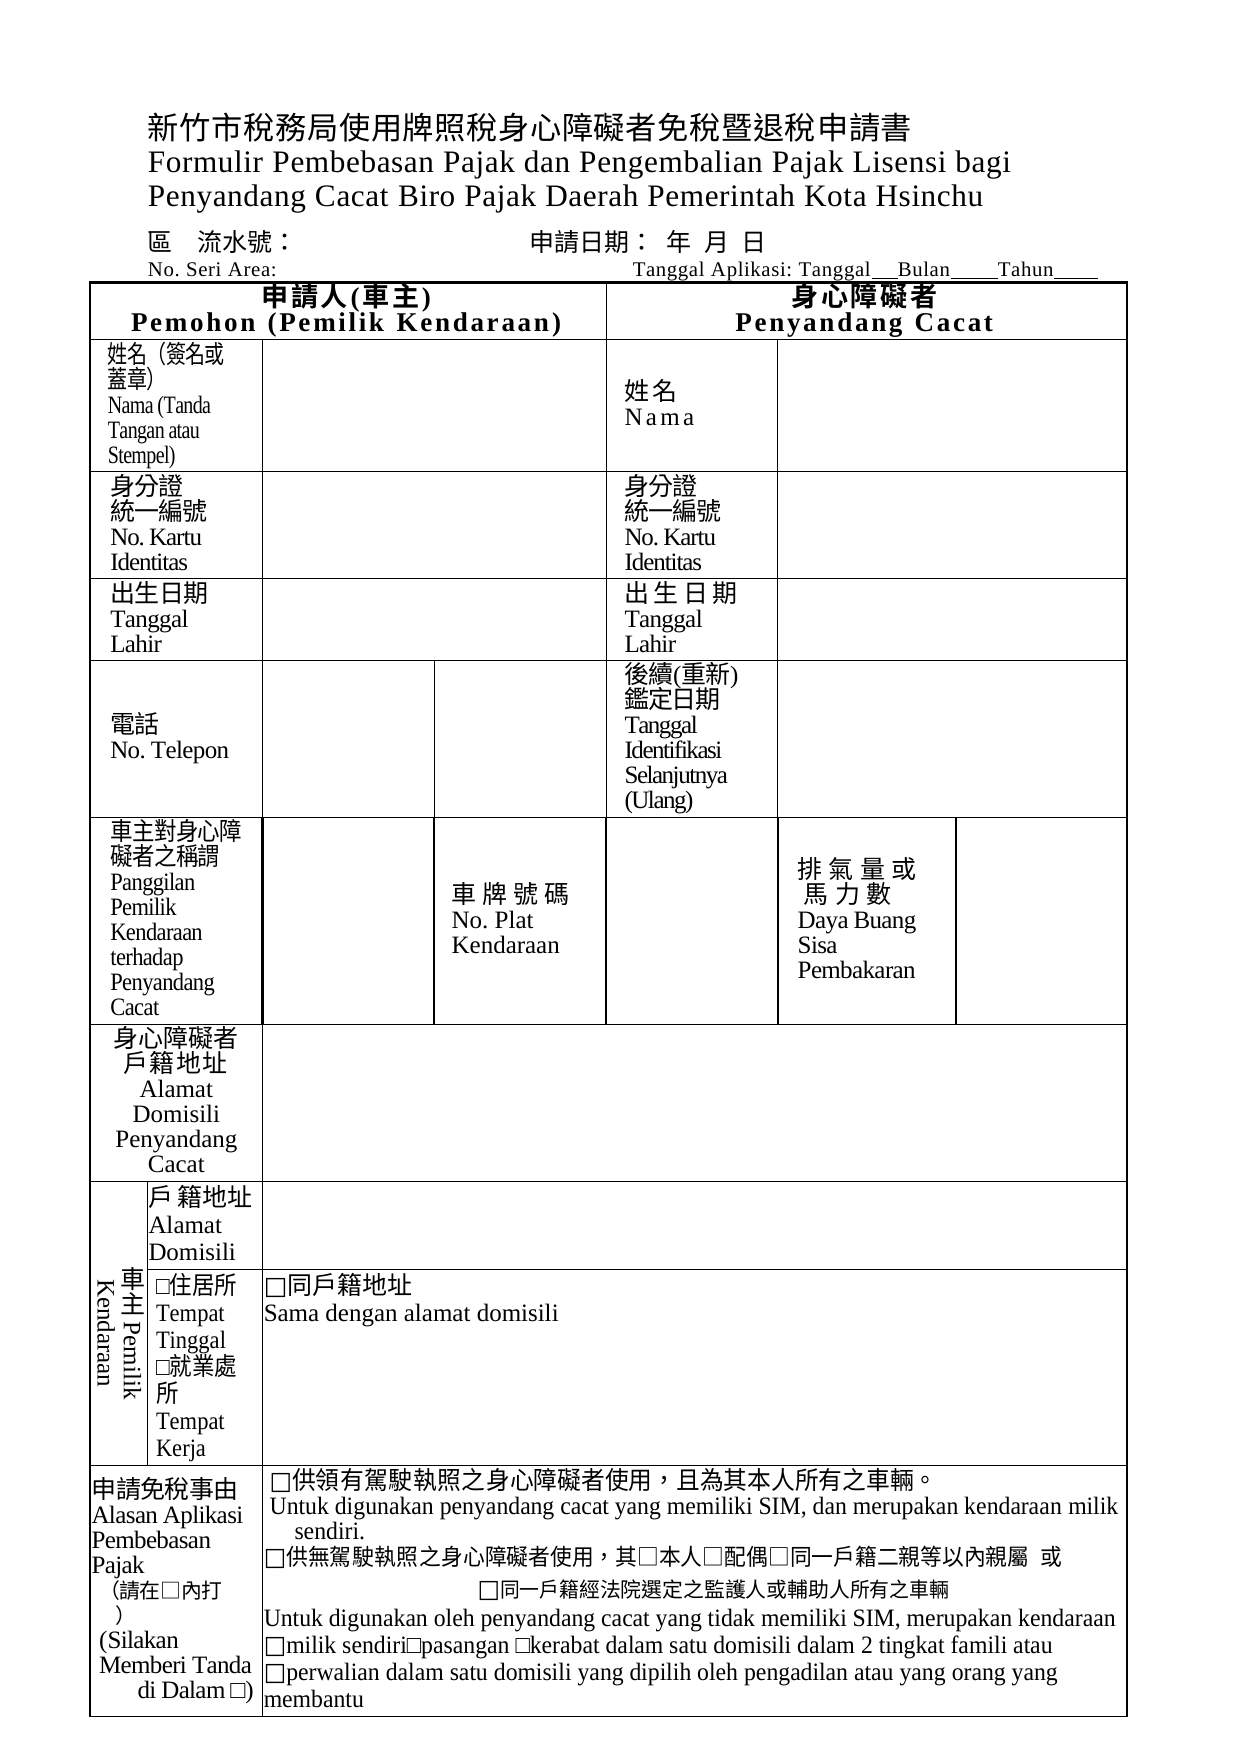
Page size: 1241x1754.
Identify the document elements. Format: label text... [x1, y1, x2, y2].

table_cell [263, 472, 606, 578]
table_cell 身分證 統一編號 No. Kartu Identitas [91, 472, 262, 578]
table_cell [264, 818, 433, 1024]
table_cell [778, 579, 1126, 660]
table_cell 姓名 Nama [607, 340, 777, 471]
table_cell [957, 818, 1126, 1024]
table_cell □住居所 Tempat Tinggal □就業處所 Tempat Kerja [148, 1270, 262, 1465]
table_cell [778, 340, 1126, 471]
table_cell 電話 No. Telepon [91, 661, 262, 817]
table_cell 姓名（簽名或蓋章） Nama (Tanda Tangan atau Stempel) [91, 340, 262, 471]
text Formulir Pembebasan Pajak dan Pengembalian Pajak Lisensi bagi Penyandang Cacat Biro Pajak Daerah Pemerintah Kota Hsinchu [148, 146, 1122, 213]
table_cell 車主Pemilik Kendaraan [91, 1182, 147, 1465]
table_cell [263, 1025, 1126, 1181]
table_cell [778, 661, 1126, 817]
table_header 身心障礙者 Penyandang Cacat [607, 284, 1126, 339]
table_cell 後續(重新)鑑定日期 Tanggal Identifikasi Selanjutnya (Ulang) [607, 661, 777, 817]
table_cell [263, 579, 606, 660]
table_cell □同戶籍地址 Sama dengan alamat domisili [263, 1270, 1126, 1465]
text No. Seri Area: Tanggal Aplikasi: Tanggal Bulan Tahun [148, 256, 1213, 281]
table_cell 出生日期 Tanggal Lahir [607, 579, 777, 660]
table_cell 車主對身心障礙者之稱謂 Panggilan Pemilik Kendaraan terhadap Penyandang Cacat [91, 818, 261, 1024]
table_cell 身心障礙者戶籍地址 Alamat Domisili Penyandang Cacat [91, 1025, 262, 1181]
table_cell 車牌號碼 No. Plat Kendaraan [435, 818, 605, 1024]
table_cell 申請免稅事由 Alasan Aplikasi Pembebasan Pajak （請在□內打） (Silakan Memberi Tanda di Dalam □) [91, 1466, 262, 1716]
table_cell 出生日期 Tanggal Lahir [91, 579, 262, 660]
table_cell 排 氣 量 或 馬 力 數 Daya Buang Sisa Pembakaran [779, 818, 955, 1024]
table_cell 戶籍地址 Alamat Domisili [148, 1182, 262, 1269]
table_cell [435, 661, 606, 817]
table_cell 身分證 統一編號 No. Kartu Identitas [607, 472, 777, 578]
table_cell [778, 472, 1126, 578]
table_cell [607, 818, 777, 1024]
text 新竹市稅務局使用牌照稅身心障礙者免稅暨退稅申請書 [148, 113, 1122, 146]
table_cell □供領有駕駛執照之身心障礙者使用，且為其本人所有之車輛。 Untuk digunakan penyandang cacat yang memiliki SIM, dan merupakan kendaraan milik sendiri. □供無駕駛執照之身心障礙者使用，其□本人□配偶□同一戶籍二親等以內親屬 或 □同一戶籍經法院選定之監護人或輔助人所有之車輛 Untuk digunakan oleh penyandang cacat yang tidak memiliki SIM, merupakan kendaraan □milik sendiri□pasangan □kerabat dalam satu domisili dalam 2 tingkat famili atau □perwalian dalam satu domisili yang dipilih oleh pengadilan atau yang orang yang membantu [263, 1466, 1126, 1716]
table_cell [263, 340, 606, 471]
table_cell [263, 1182, 1126, 1269]
text 區 流水號： 申請日期： 年 月 日 [148, 231, 1213, 256]
table_cell [263, 661, 434, 817]
table_header 申請人(車主) Pemohon (Pemilik Kendaraan) [91, 284, 606, 339]
